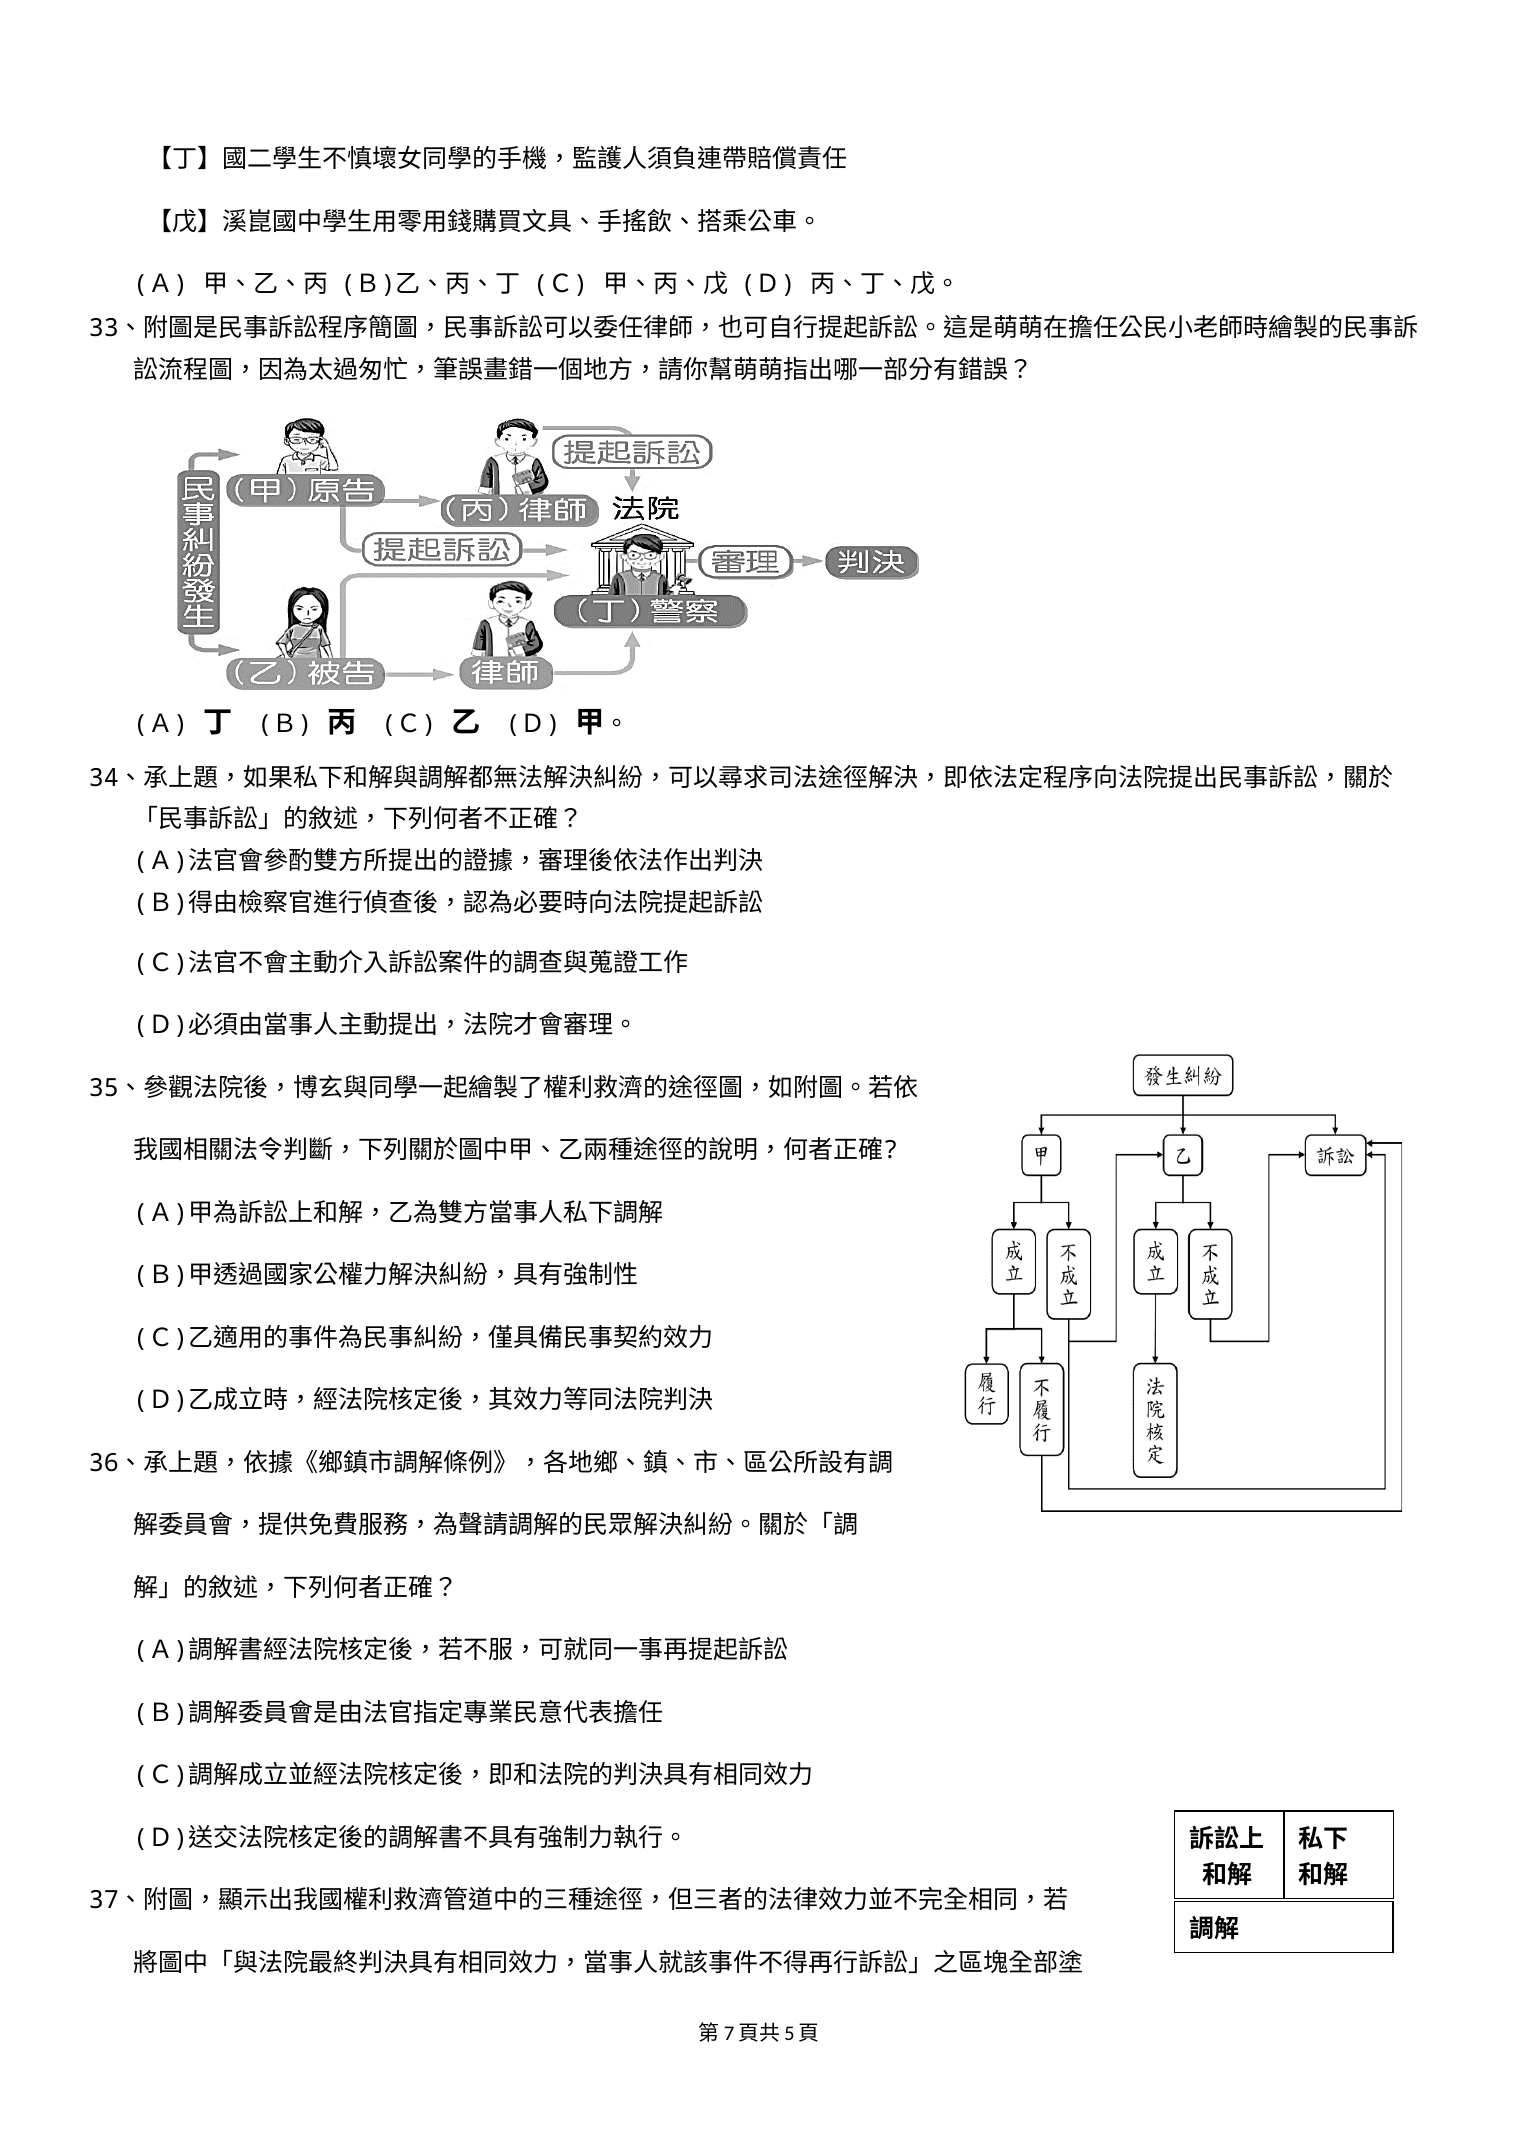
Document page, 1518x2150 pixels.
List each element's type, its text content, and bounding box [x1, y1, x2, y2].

text (Ａ)調解書經法院核定後，若不服，可就同一事再提起訴訟 [133, 1606, 1429, 1668]
text 【戊】溪崑國中學生用零用錢購買文具、手搖飲、搭乘公車。 [148, 177, 1429, 240]
text (Ｄ)送交法院核定後的調解書不具有強制力執行。 [133, 1793, 1429, 1856]
text 【丁】國二學生不慎壞女同學的手機，監護人須負連帶賠償責任 [148, 115, 1429, 177]
text 36、承上題，依據《鄉鎮市調解條例》，各地鄉、鎮、市、區公所設有調解委員會，提供免費服務，為聲請調解的民眾解決糾紛。關於「調解」的敘述，下列何者正確？ [89, 1418, 901, 1606]
text (Ｃ)法官不會主動介入訴訟案件的調查與蒐證工作 [133, 918, 1429, 981]
text (Ｃ)乙適用的事件為民事糾紛，僅具備民事契約效力 [133, 1293, 962, 1356]
text 37、附圖，顯示出我國權利救濟管道中的三種途徑，但三者的法律效力並不完全相同，若將圖中「與法院最終判決具有相同效力，當事人就該事件不得再行訴訟」之區塊全部塗 [89, 1856, 1093, 1981]
text 35、參觀法院後，博玄與同學一起繪製了權利救濟的途徑圖，如附圖。若依 [89, 1043, 1429, 1106]
text [1403, 1293, 1429, 1356]
text [1403, 1231, 1429, 1293]
text 我國相關法令判斷，下列關於圖中甲、乙兩種途徑的說明，何者正確? [133, 1106, 962, 1168]
text (Ｄ)乙成立時，經法院核定後，其效力等同法院判決 [133, 1356, 962, 1418]
text [1403, 1356, 1429, 1418]
text (Ａ)甲為訴訟上和解，乙為雙方當事人私下調解 [133, 1168, 962, 1231]
text (Ｃ)調解成立並經法院核定後，即和法院的判決具有相同效力 [133, 1731, 1429, 1793]
text (Ｂ)得由檢察官進行偵查後，認為必要時向法院提起訴訟 [133, 877, 1429, 918]
text [1403, 1168, 1429, 1231]
text (Ｂ)甲透過國家公權力解決糾紛，具有強制性 [133, 1231, 962, 1293]
text [1403, 1106, 1429, 1168]
text (Ｄ)必須由當事人主動提出，法院才會審理。 [133, 981, 1429, 1043]
text (Ａ) 甲、乙、丙 (Ｂ)乙、丙、丁 (Ｃ) 甲、丙、戊 (Ｄ) 丙、丁、戊。 [133, 240, 1429, 302]
text (Ｂ)調解委員會是由法官指定專業民意代表擔任 [133, 1668, 1429, 1731]
text 34、承上題，如果私下和解與調解都無法解決糾紛，可以尋求司法途徑解決，即依法定程序向法院提出民事訴訟，關於「民事訴訟」的敘述，下列何者不正確？ [89, 752, 1432, 835]
text 33、附圖是民事訴訟程序簡圖，民事訴訟可以委任律師，也可自行提起訴訟。這是萌萌在擔任公民小老師時繪製的民事訴訟流程圖，因為太過匆忙，筆誤畫錯一個地方，請你幫萌萌指出哪一部分有錯誤？ [89, 302, 1429, 386]
text (Ａ)法官會參酌雙方所提出的證據，審理後依法作出判決 [133, 835, 1429, 877]
text (Ａ) 丁 (Ｂ) 丙 (Ｃ) 乙 (Ｄ) 甲。 [133, 698, 1429, 741]
